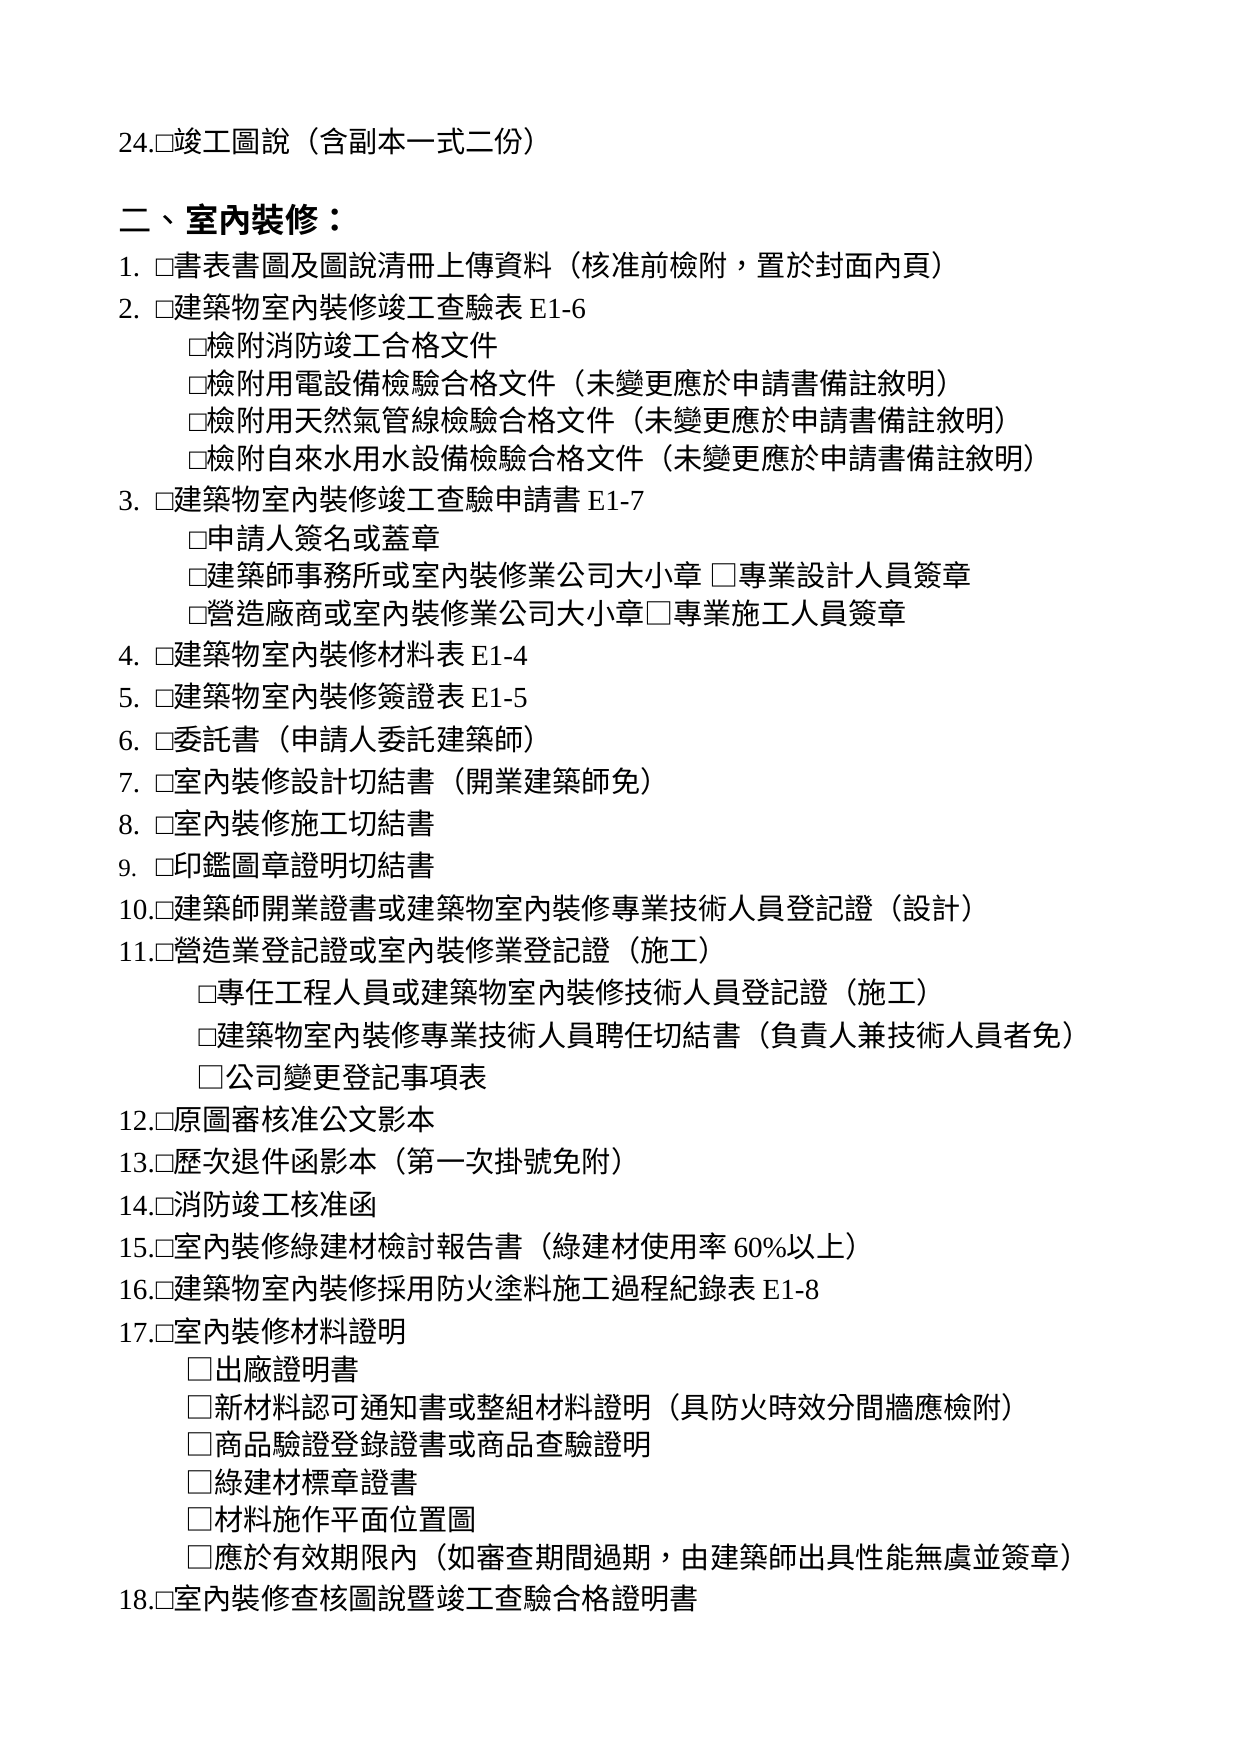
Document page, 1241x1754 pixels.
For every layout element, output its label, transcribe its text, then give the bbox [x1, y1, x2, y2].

text □建築師事務所或室內裝修業公司大小章 □專業設計人員簽章 [118, 557, 1122, 594]
list □室內裝修施工切結書 [118, 801, 1122, 843]
list □消防竣工核准函 [118, 1181, 1122, 1224]
text □建築物室內裝修專業技術人員聘任切結書（負責人兼技術人員者免） [118, 1012, 1122, 1054]
list □建築物室內裝修簽證表E1-5 [118, 674, 1122, 716]
text □申請人簽名或蓋章 [118, 519, 1122, 557]
text □應於有效期限內（如審查期間過期，由建築師出具性能無虞並簽章） [156, 1538, 1122, 1576]
text □新材料認可通知書或整組材料證明（具防火時效分間牆應檢附） [156, 1388, 1122, 1426]
list □建築物室內裝修材料表E1-4 [118, 632, 1122, 674]
list □委託書（申請人委託建築師） [118, 716, 1122, 758]
text □綠建材標章證書 [156, 1463, 1122, 1501]
text □檢附消防竣工合格文件 [118, 327, 1122, 364]
list □室內裝修綠建材檢討報告書（綠建材使用率60%以上） [118, 1224, 1122, 1266]
text 二、室內裝修： [118, 194, 1122, 242]
list □原圖審核准公文影本 [118, 1097, 1122, 1139]
list □建築物室內裝修竣工查驗申請書E1-7 [118, 477, 1122, 519]
list □歷次退件函影本（第一次掛號免附） [118, 1139, 1122, 1181]
text □出廠證明書 [156, 1351, 1122, 1388]
text □檢附用電設備檢驗合格文件（未變更應於申請書備註敘明） [118, 364, 1122, 402]
list □營造業登記證或室內裝修業登記證（施工） [118, 928, 1122, 970]
list □室內裝修材料證明 [118, 1308, 1122, 1351]
text □專任工程人員或建築物室內裝修技術人員登記證（施工） [118, 970, 1122, 1012]
text □營造廠商或室內裝修業公司大小章□專業施工人員簽章 [118, 594, 1122, 632]
list □書表書圖及圖說清冊上傳資料（核准前檢附，置於封面內頁） [118, 242, 1122, 284]
list □建築物室內裝修採用防火塗料施工過程紀錄表E1-8 [118, 1266, 1122, 1308]
list □印鑑圖章證明切結書 [118, 843, 1122, 885]
text □材料施作平面位置圖 [156, 1501, 1122, 1538]
text □檢附用天然氣管線檢驗合格文件（未變更應於申請書備註敘明） [118, 402, 1122, 439]
list □室內裝修設計切結書（開業建築師免） [118, 758, 1122, 801]
list □室內裝修查核圖說暨竣工查驗合格證明書 [118, 1576, 1122, 1618]
text □公司變更登記事項表 [118, 1054, 1122, 1097]
text □檢附自來水用水設備檢驗合格文件（未變更應於申請書備註敘明） [118, 439, 1122, 477]
list □竣工圖說（含副本一式二份） [118, 118, 1122, 160]
list □建築物室內裝修竣工查驗表E1-6 [118, 284, 1122, 327]
list □建築師開業證書或建築物室內裝修專業技術人員登記證（設計） [118, 885, 1122, 928]
text □商品驗證登錄證書或商品查驗證明 [156, 1426, 1122, 1463]
